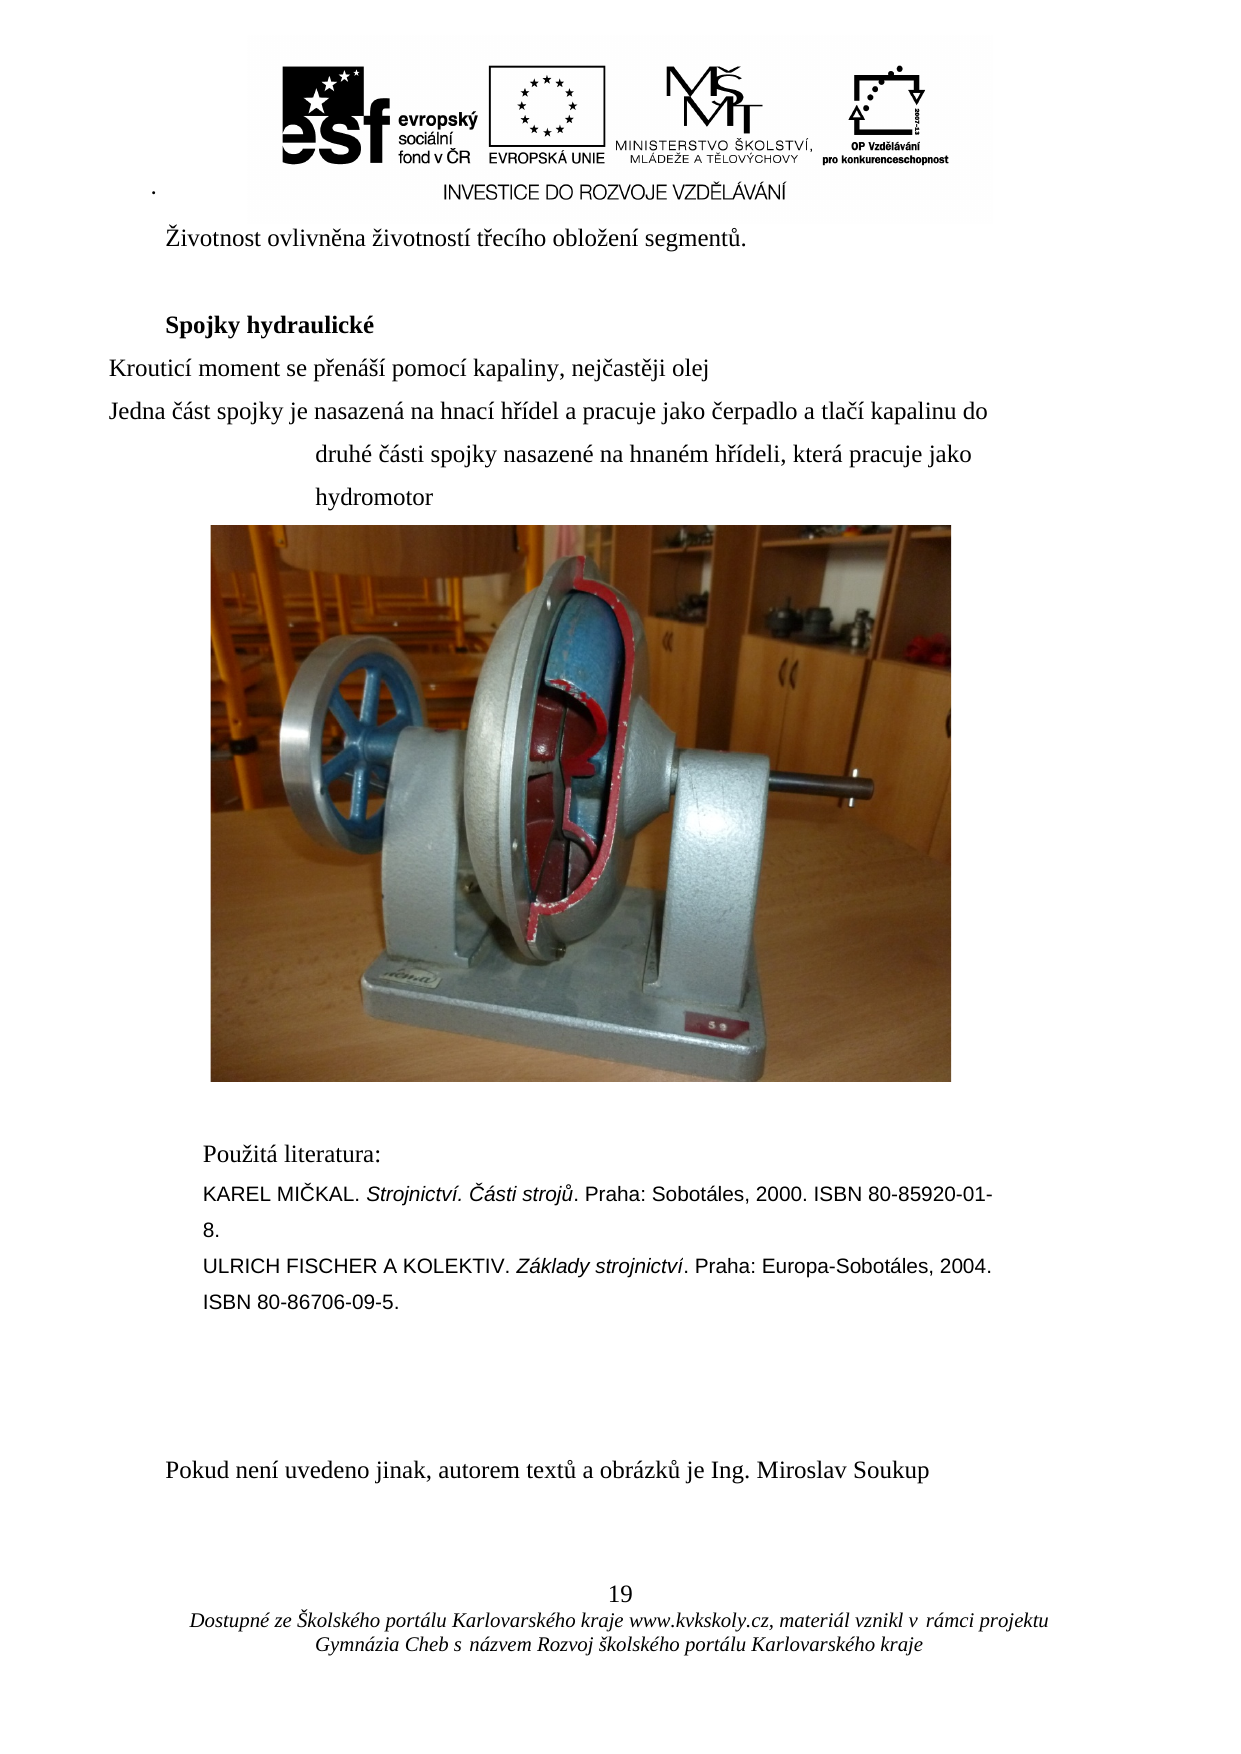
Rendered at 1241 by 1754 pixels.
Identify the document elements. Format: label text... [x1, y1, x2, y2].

table_header · [148, 176, 164, 1500]
table_header Životnost ovlivněna životností třecího obložení segmentů. Spojky hydraulické Krouticí moment se přenáší pomocí kapaliny, nejčastěji olej Jedna část spojky je nasazená na hnací hřídel a pracuje jako čerpadlo a tlačí kapalinu do druhé části spojky nasazené na hnaném hřídeli, která pracuje jako hydromotor Použitá literatura: KAREL MIČKAL. Strojnictví. Části strojů. Praha: Sobotáles, 2000. ISBN 80-85920-01-8. ULRICH FISCHER A KOLEKTIV. Základy strojnictví. Praha: Europa-Sobotáles, 2004. ISBN 80-86706-09-5. Pokud není uvedeno jinak, autorem textů a obrázků je Ing. Miroslav Soukup [164, 176, 998, 1500]
